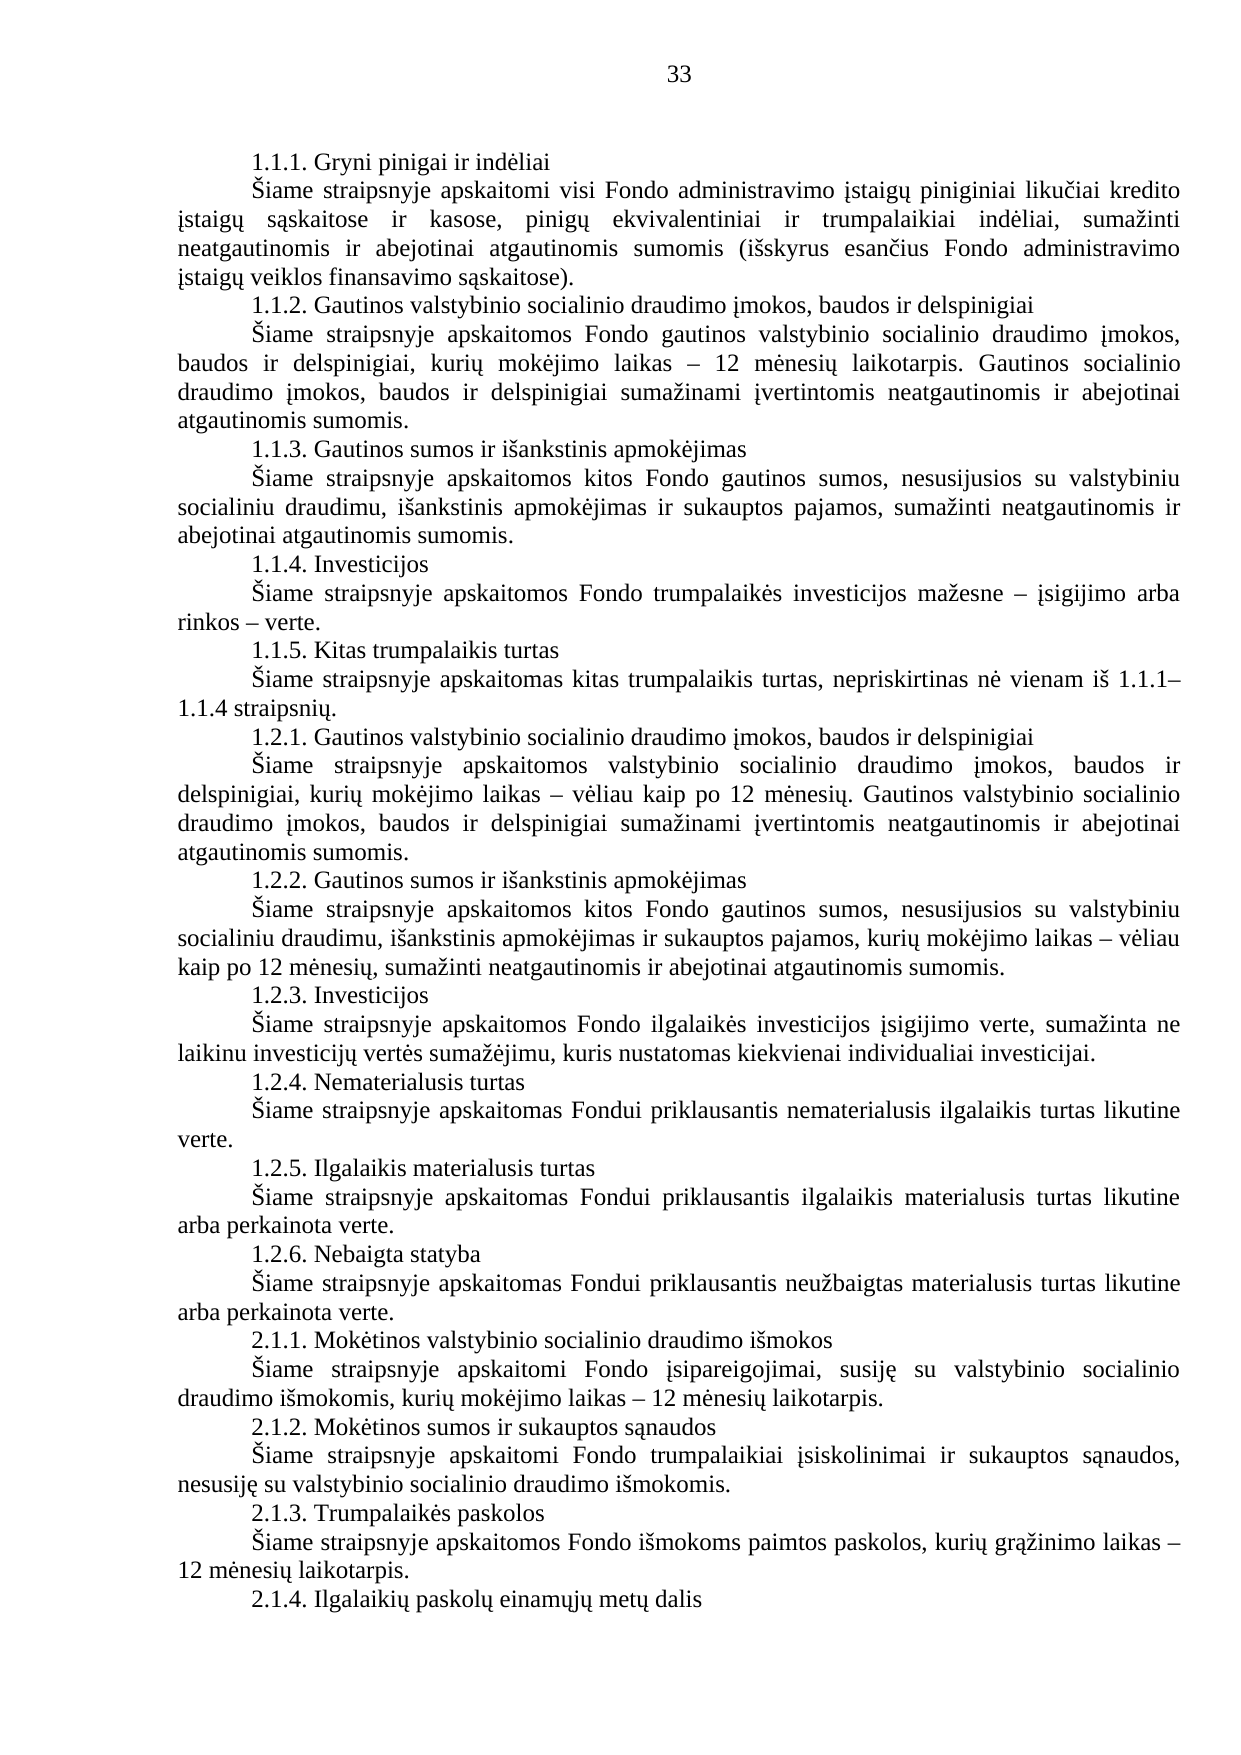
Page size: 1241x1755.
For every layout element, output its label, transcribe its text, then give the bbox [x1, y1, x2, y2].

text 1.1.4. Investicijos [177, 549, 1181, 578]
text Šiame straipsnyje apskaitomos Fondo trumpalaikės investicijos mažesne – įsigijimo arba rinkos – verte. [177, 578, 1181, 636]
text 1.2.1. Gautinos valstybinio socialinio draudimo įmokos, baudos ir delspinigiai [177, 722, 1181, 751]
text Šiame straipsnyje apskaitomos kitos Fondo gautinos sumos, nesusijusios su valstybiniu socialiniu draudimu, išankstinis apmokėjimas ir sukauptos pajamos, kurių mokėjimo laikas – vėliau kaip po 12 mėnesių, sumažinti neatgautinomis ir abejotinai atgautinomis sumomis. [177, 894, 1181, 981]
text 2.1.2. Mokėtinos sumos ir sukauptos sąnaudos [177, 1412, 1181, 1441]
text Šiame straipsnyje apskaitomos Fondo ilgalaikės investicijos įsigijimo verte, sumažinta ne laikinu investicijų vertės sumažėjimu, kuris nustatomas kiekvienai individualiai investicijai. [177, 1009, 1181, 1067]
text 1.1.5. Kitas trumpalaikis turtas [177, 636, 1181, 664]
text Šiame straipsnyje apskaitomas Fondui priklausantis nematerialusis ilgalaikis turtas likutine verte. [177, 1096, 1181, 1153]
text Šiame straipsnyje apskaitomas Fondui priklausantis neužbaigtas materialusis turtas likutine arba perkainota verte. [177, 1268, 1181, 1326]
text 1.2.3. Investicijos [177, 981, 1181, 1009]
text Šiame straipsnyje apskaitomos kitos Fondo gautinos sumos, nesusijusios su valstybiniu socialiniu draudimu, išankstinis apmokėjimas ir sukauptos pajamos, sumažinti neatgautinomis ir abejotinai atgautinomis sumomis. [177, 463, 1181, 549]
text Šiame straipsnyje apskaitomos valstybinio socialinio draudimo įmokos, baudos ir delspinigiai, kurių mokėjimo laikas – vėliau kaip po 12 mėnesių. Gautinos valstybinio socialinio draudimo įmokos, baudos ir delspinigiai sumažinami įvertintomis neatgautinomis ir abejotinai atgautinomis sumomis. [177, 751, 1181, 866]
text 2.1.4. Ilgalaikių paskolų einamųjų metų dalis [177, 1584, 1181, 1613]
text 1.1.3. Gautinos sumos ir išankstinis apmokėjimas [177, 434, 1181, 463]
text 1.2.4. Nematerialusis turtas [177, 1067, 1181, 1096]
text Šiame straipsnyje apskaitomos Fondo gautinos valstybinio socialinio draudimo įmokos, baudos ir delspinigiai, kurių mokėjimo laikas – 12 mėnesių laikotarpis. Gautinos socialinio draudimo įmokos, baudos ir delspinigiai sumažinami įvertintomis neatgautinomis ir abejotinai atgautinomis sumomis. [177, 319, 1181, 434]
text Šiame straipsnyje apskaitomas Fondui priklausantis ilgalaikis materialusis turtas likutine arba perkainota verte. [177, 1182, 1181, 1239]
text 1.2.6. Nebaigta statyba [177, 1239, 1181, 1268]
text Šiame straipsnyje apskaitomos Fondo išmokoms paimtos paskolos, kurių grąžinimo laikas – 12 mėnesių laikotarpis. [177, 1527, 1181, 1584]
text 1.2.5. Ilgalaikis materialusis turtas [177, 1153, 1181, 1182]
text 1.1.2. Gautinos valstybinio socialinio draudimo įmokos, baudos ir delspinigiai [177, 291, 1181, 319]
text 1.2.2. Gautinos sumos ir išankstinis apmokėjimas [177, 866, 1181, 894]
text Šiame straipsnyje apskaitomi visi Fondo administravimo įstaigų piniginiai likučiai kredito įstaigų sąskaitose ir kasose, pinigų ekvivalentiniai ir trumpalaikiai indėliai, sumažinti neatgautinomis ir abejotinai atgautinomis sumomis (išskyrus esančius Fondo administravimo įstaigų veiklos finansavimo sąskaitose). [177, 176, 1181, 291]
text Šiame straipsnyje apskaitomi Fondo trumpalaikiai įsiskolinimai ir sukauptos sąnaudos, nesusiję su valstybinio socialinio draudimo išmokomis. [177, 1441, 1181, 1498]
text Šiame straipsnyje apskaitomi Fondo įsipareigojimai, susiję su valstybinio socialinio draudimo išmokomis, kurių mokėjimo laikas – 12 mėnesių laikotarpis. [177, 1354, 1181, 1412]
text Šiame straipsnyje apskaitomas kitas trumpalaikis turtas, nepriskirtinas nė vienam iš 1.1.1–1.1.4 straipsnių. [177, 664, 1181, 722]
text 1.1.1. Gryni pinigai ir indėliai [177, 147, 1181, 176]
text 2.1.1. Mokėtinos valstybinio socialinio draudimo išmokos [177, 1326, 1181, 1354]
text 2.1.3. Trumpalaikės paskolos [177, 1498, 1181, 1527]
